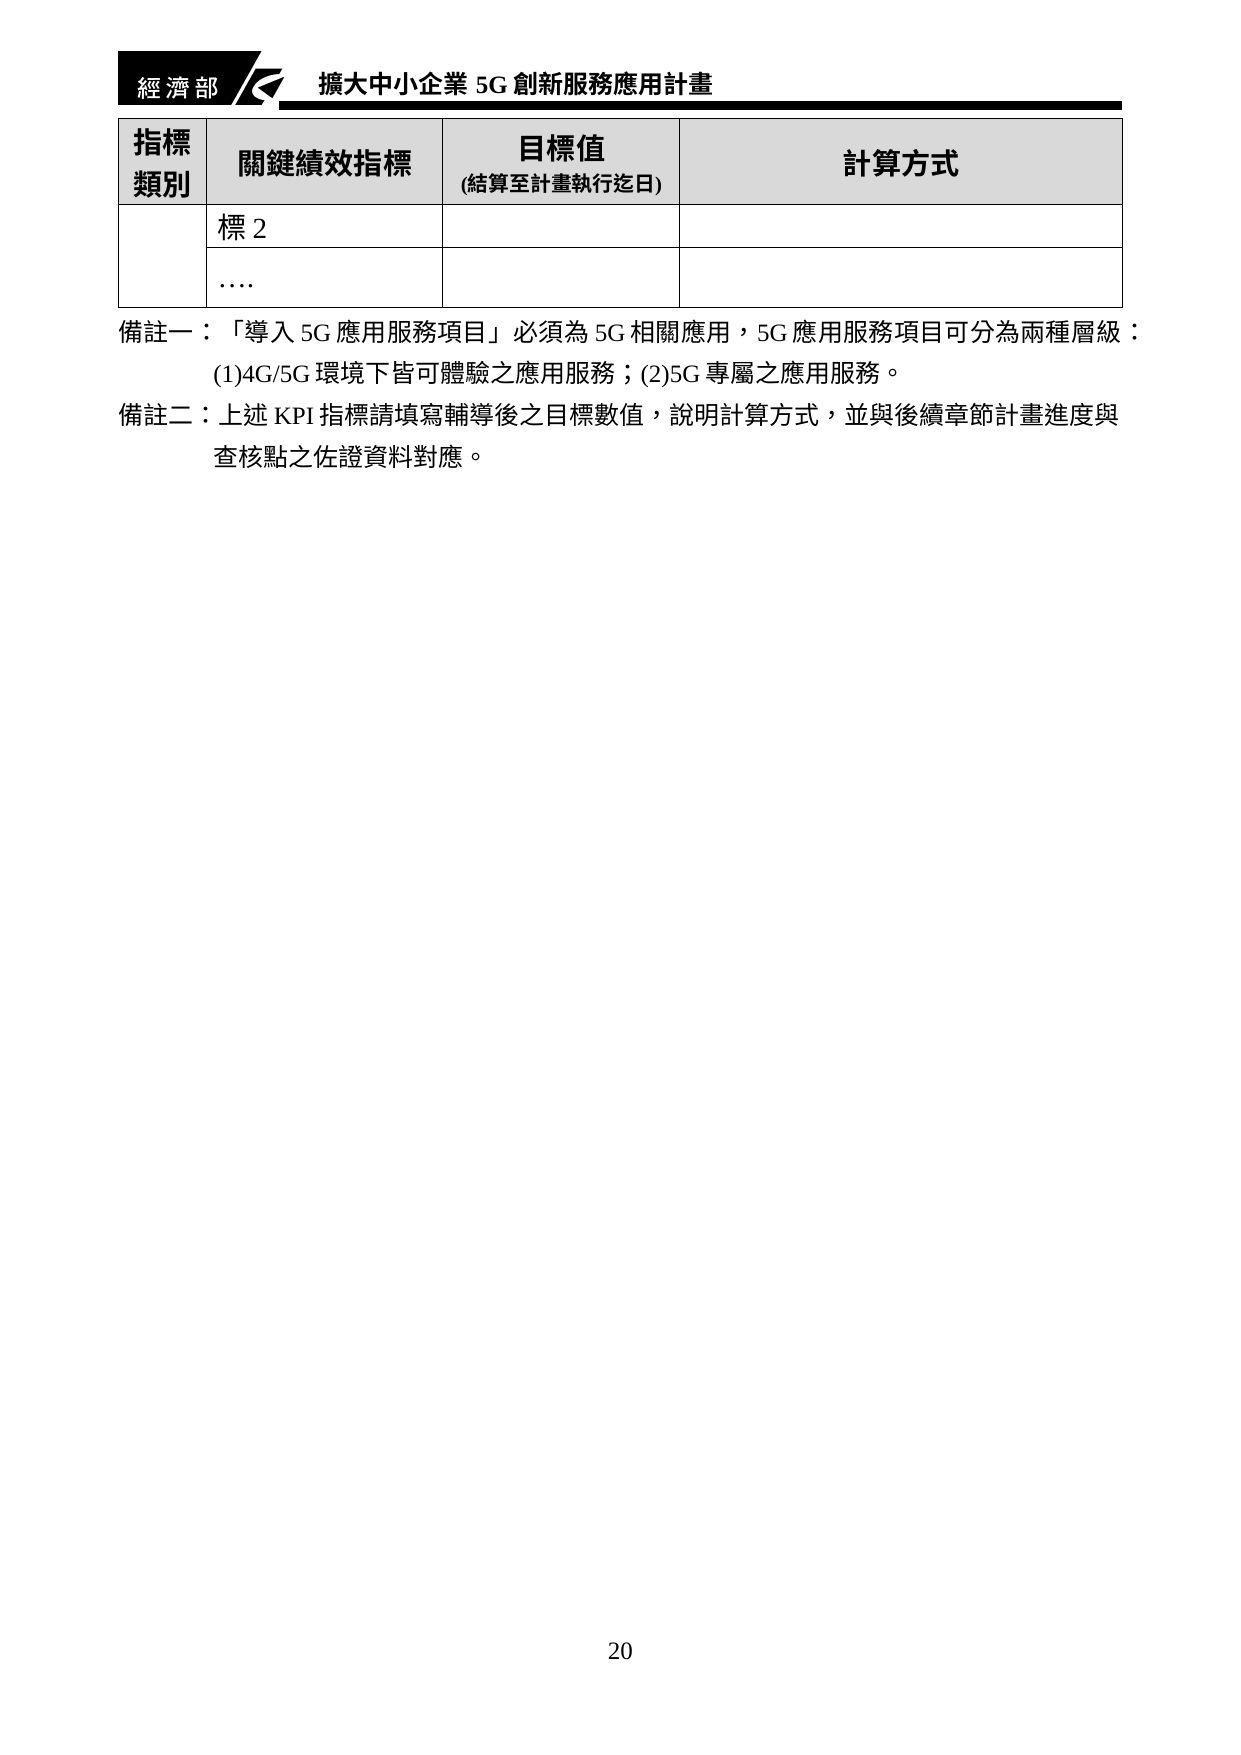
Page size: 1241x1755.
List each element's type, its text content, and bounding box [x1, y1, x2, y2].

table_header 關鍵績效指標 [207, 119, 442, 204]
table_header 指標類別 [119, 119, 206, 204]
table_cell [443, 248, 679, 307]
text 備註二：上述KPI指標請填寫輔導後之目標數值，說明計算方式，並與後續章節計畫進度與查核點之佐證資料對應。 [118, 391, 1122, 474]
table_cell [443, 205, 679, 247]
table_cell [119, 205, 206, 307]
table_header 目標值 (結算至計畫執行迄日) [443, 119, 679, 204]
table_cell [680, 248, 1122, 307]
table_header 計算方式 [680, 119, 1122, 204]
table_cell [680, 205, 1122, 247]
table_cell …. [207, 248, 442, 307]
table_cell 標2 [207, 205, 442, 247]
text 備註一：「導入5G應用服務項目」必須為5G相關應用，5G應用服務項目可分為兩種層級：(1)4G/5G環境下皆可體驗之應用服務；(2)5G專屬之應用服務。 [118, 308, 1122, 391]
